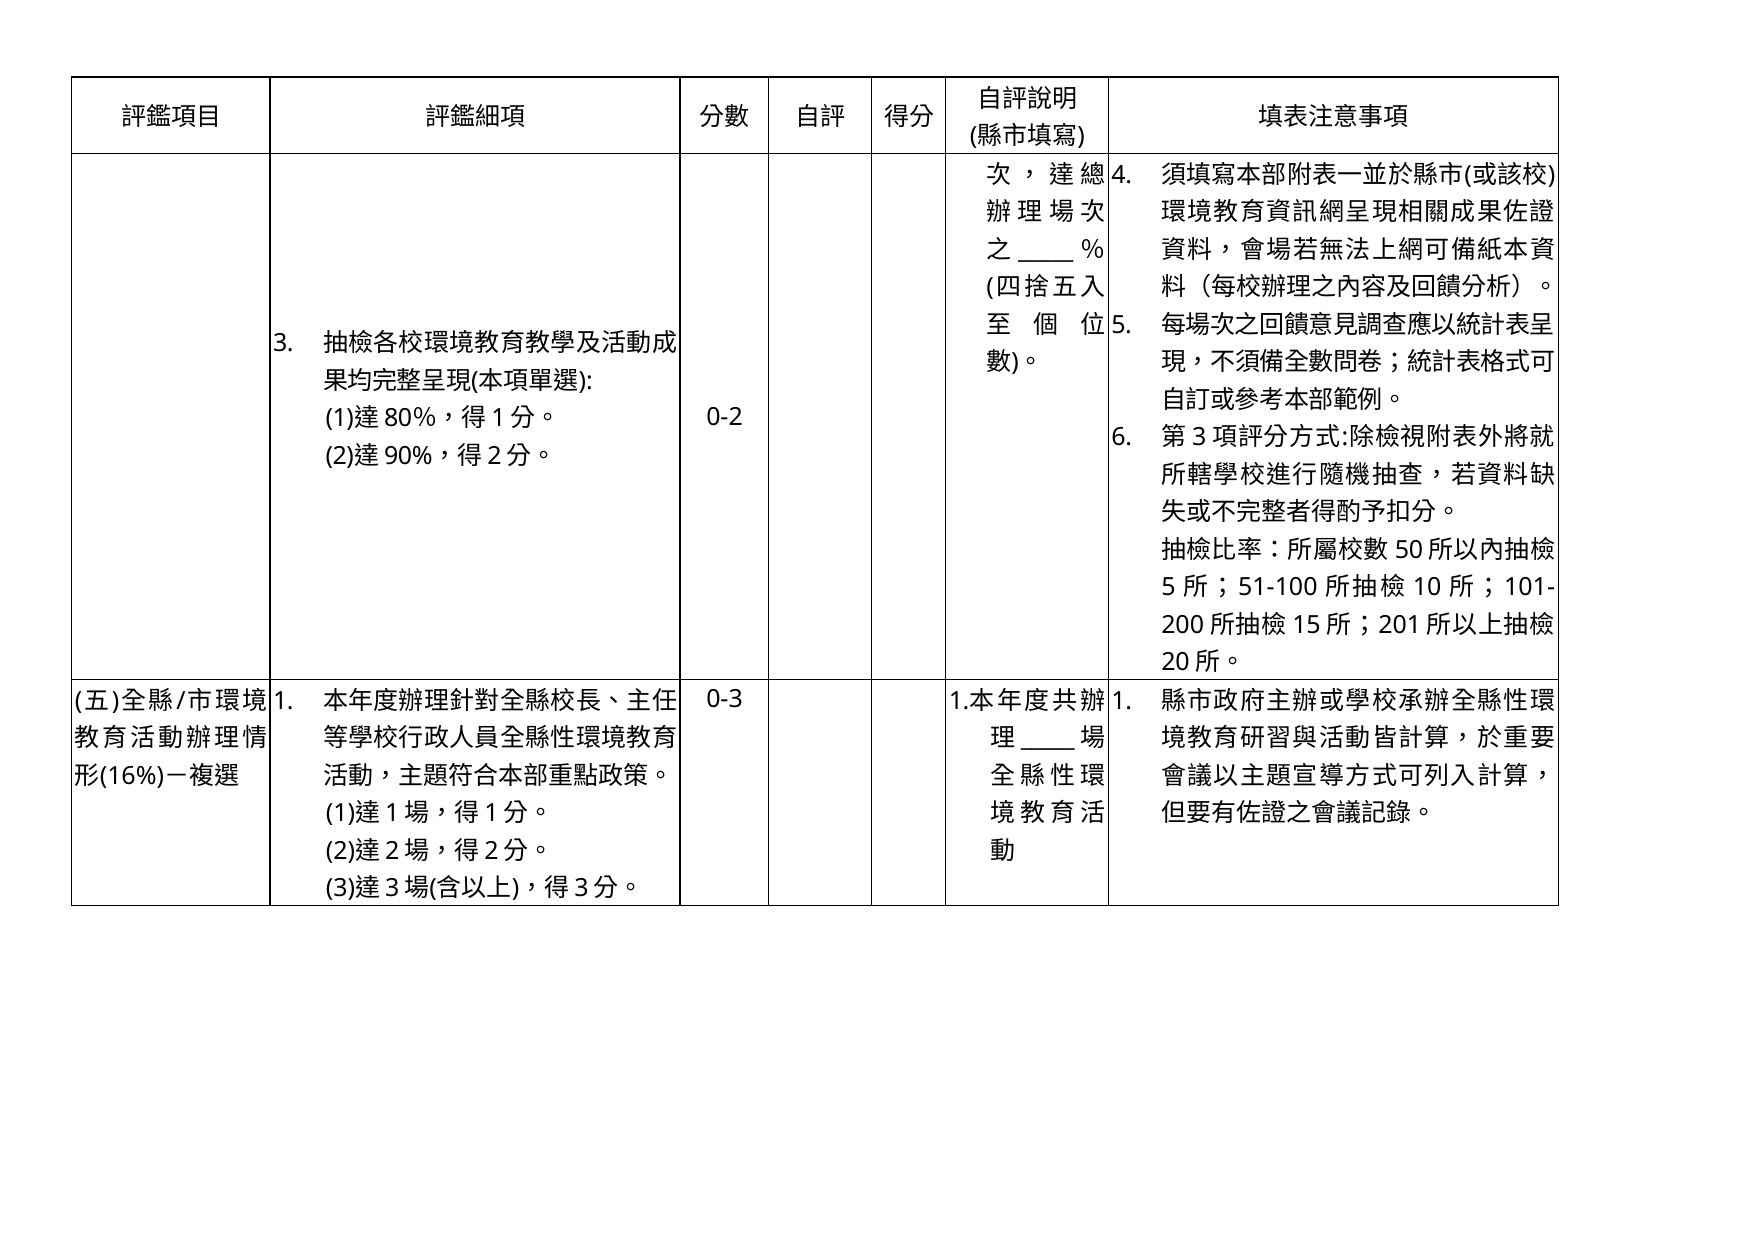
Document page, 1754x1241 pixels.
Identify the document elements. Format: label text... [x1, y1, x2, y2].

table_cell [872, 680, 945, 904]
table_cell 抽檢各校環境教育教學及活動成果均完整呈現(本項單選): (1)達80％，得1分。 (2)達90%，得2分。 [271, 154, 679, 678]
table_header 填表注意事項 [1109, 78, 1558, 152]
table_cell 縣市政府主辦或學校承辦全縣性環境教育研習與活動皆計算，於重要會議以主題宣導方式可列入計算，但要有佐證之會議記錄。 第1、2項請備相關活動計畫及實施成果，（達3場以上之縣市，佐證資料擇優提供）。 第3項在縣市環境教育資訊網呈現各辦理場次之回饋意見調查、成效評估分析、擬定改善計畫及百分比統計，會場若無法上網可備紙本資料供訪視人員查詢。 第4項請備實施計畫僅公布路線或函轉相關訊息不予計分，成效呈現形式不拘，但需有相關紀錄或佐證資料。 [1109, 680, 1558, 904]
table_header 評鑑細項 [271, 78, 679, 152]
table_header 分數 [681, 78, 768, 152]
table_cell 0-3 [681, 680, 768, 904]
table_cell 0-2 [681, 154, 768, 678]
table_cell [72, 154, 269, 678]
table_cell 本年度辦理針對全縣校長、主任等學校行政人員全縣性環境教育活動，主題符合本部重點政策。 (1)達1場，得1分。 (2)達2場，得2分。 (3)達3場(含以上)，得3分。 [271, 680, 679, 904]
table_cell (五)全縣/市環境教育活動辦理情形(16%)－複選 [72, 680, 269, 904]
table_cell 本年度共辦理_____場全縣性環境教育活動 本年度共辦理_____場全縣性融入式環境教育活動。 1及2項辦理回饋意見調查共____場次，達總辦理場次之_____％(四捨五入至個位數)。 縣市環境資源規劃校外教學建議路線共____條(處)，並公布於_______。 是否有輔導學校參加綠色學校夥伴網絡計畫之具體策略_______。 是否鼓勵所屬學校具資格之教師踴躍報名擔任綠色學校夥伴網絡平臺回應委員及相關策略。 [946, 680, 1108, 904]
table_header 得分 [872, 78, 945, 152]
table_header 評鑑項目 [72, 78, 269, 152]
table_header 自評 [769, 78, 871, 152]
table_cell 第1項所稱之環境教育研習需有完整之實施計畫及質性、量性回饋分析；教學活動應有完整設計 (包含教學目標、設計、策略及教學後成效分析)。 第2項所稱之環境教育實務或宣導活動形式不拘，含活動名稱、主題、時間、對象、場次、人數及成果等佐證資料。 回饋意見調查或成效評估分析係指出席人數比例、研習滿意度、研習成果優缺及建議事項。 須填寫本部附表一並於縣市(或該校)環境教育資訊網呈現相關成果佐證資料，會場若無法上網可備紙本資料（每校辦理之內容及回饋分析）。 每場次之回饋意見調查應以統計表呈現，不須備全數問卷；統計表格式可自訂或參考本部範例。 第3項評分方式:除檢視附表外將就所轄學校進行隨機抽查，若資料缺失或不完整者得酌予扣分。 抽檢比率：所屬校數50所以內抽檢5所；51-100所抽檢10所；101-200所抽檢15所；201所以上抽檢20所。 [1109, 154, 1558, 678]
table_cell [769, 154, 871, 678]
table_header 自評說明 (縣市填寫) [946, 78, 1108, 152]
table_cell [769, 680, 871, 904]
table_cell 次，達總辦理場次之_____％(四捨五入至個位數)。 [946, 154, 1108, 678]
table_cell [872, 154, 945, 678]
